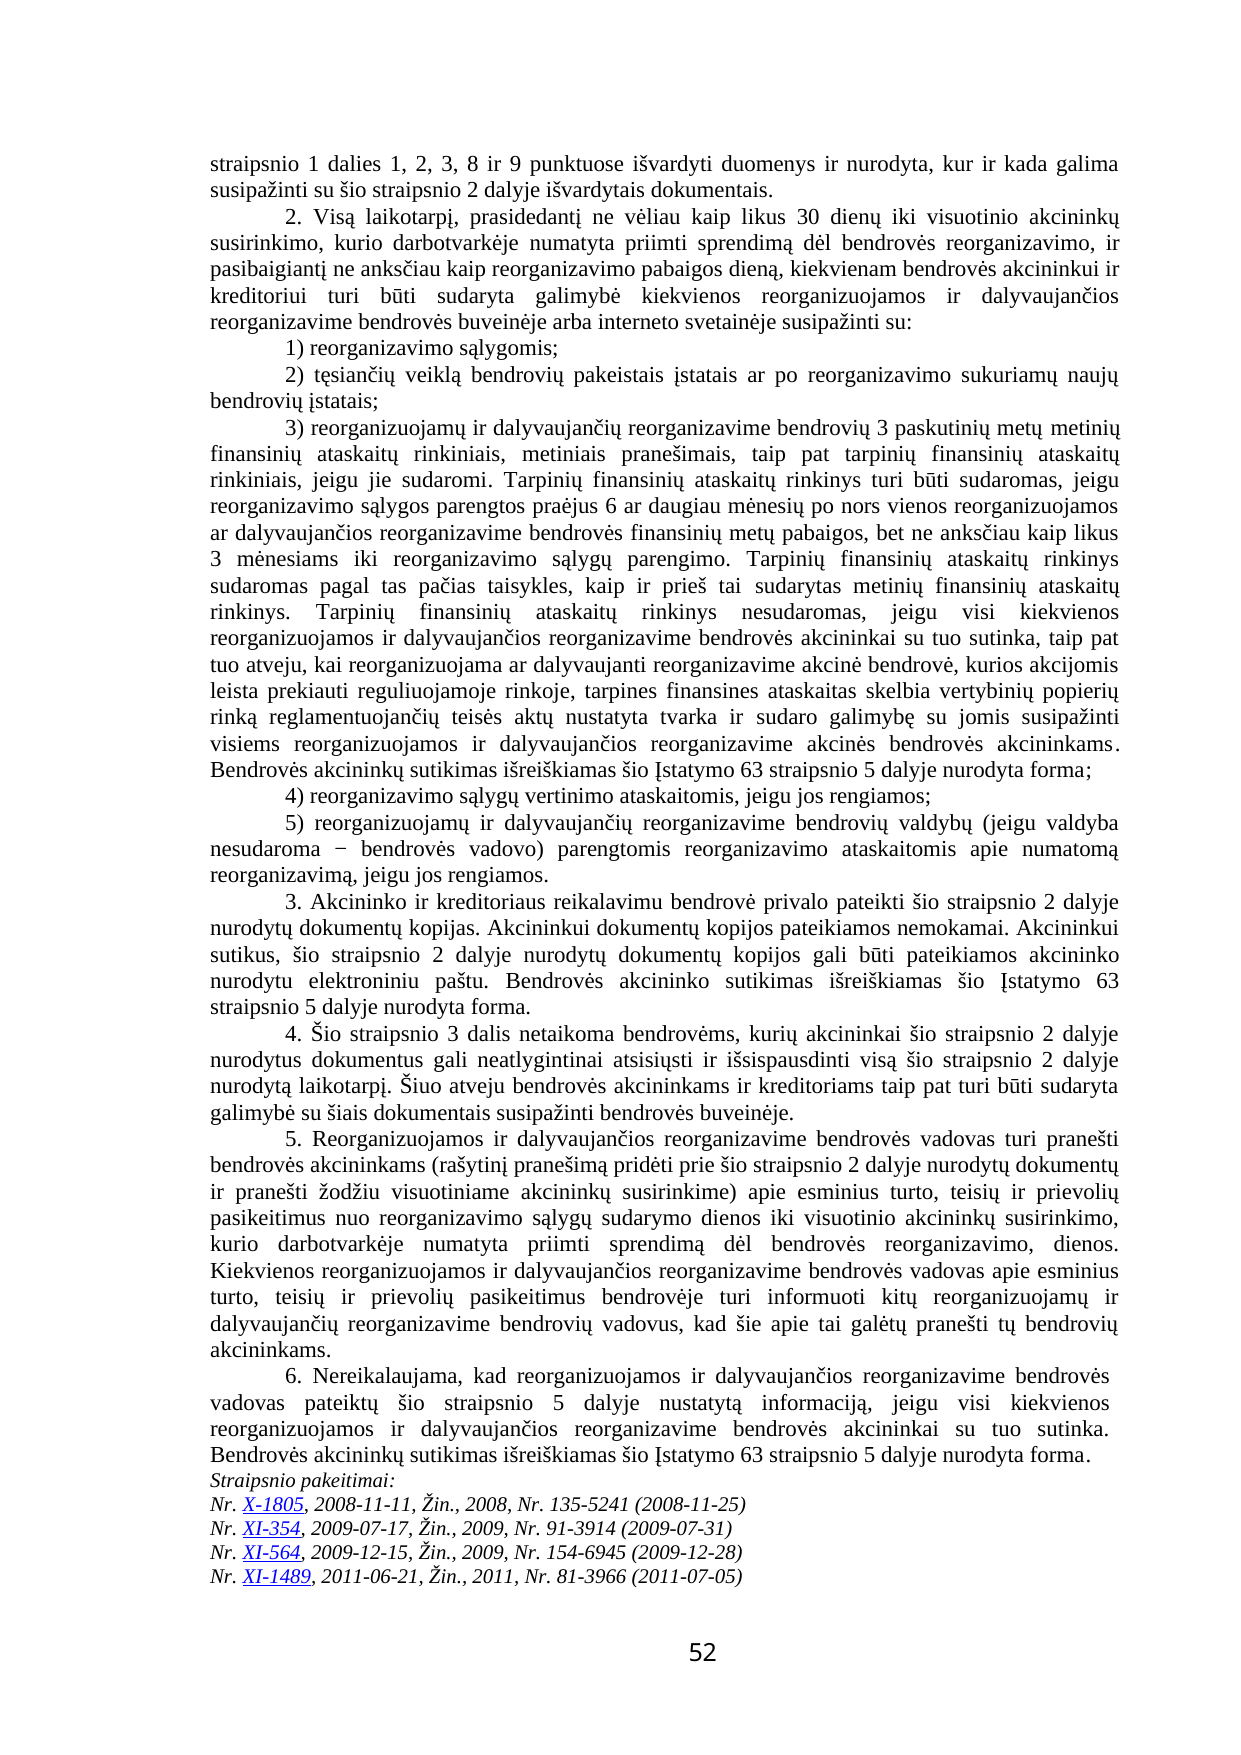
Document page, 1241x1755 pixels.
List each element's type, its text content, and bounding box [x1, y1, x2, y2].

text 1) reorganizavimo sąlygomis; [210, 334, 1120, 361]
text 4) reorganizavimo sąlygų vertinimo ataskaitomis, jeigu jos rengiamos; [210, 782, 1120, 809]
text Nr. XI-1489, 2011-06-21, Žin., 2011, Nr. 81-3966 (2011-07-05) [210, 1564, 1120, 1588]
text 4. Šio straipsnio 3 dalis netaikoma bendrovėms, kurių akcininkai šio straipsnio 2 dalyje nurodytus dokumentus gali neatlygintinai atsisiųsti ir išsispausdinti visą šio straipsnio 2 dalyje nurodytą laikotarpį. Šiuo atveju bendrovės akcininkams ir kreditoriams taip pat turi būti sudaryta galimybė su šiais dokumentais susipažinti bendrovės buveinėje. [210, 1020, 1120, 1125]
text 3. Akcininko ir kreditoriaus reikalavimu bendrovė privalo pateikti šio straipsnio 2 dalyje nurodytų dokumentų kopijas. Akcininkui dokumentų kopijos pateikiamos nemokamai. Akcininkui sutikus, šio straipsnio 2 dalyje nurodytų dokumentų kopijos gali būti pateikiamos akcininko nurodytu elektroniniu paštu. Bendrovės akcininko sutikimas išreiškiamas šio Įstatymo 63 straipsnio 5 dalyje nurodyta forma. [210, 888, 1120, 1020]
text 5. Reorganizuojamos ir dalyvaujančios reorganizavime bendrovės vadovas turi pranešti bendrovės akcininkams (rašytinį pranešimą pridėti prie šio straipsnio 2 dalyje nurodytų dokumentų ir pranešti žodžiu visuotiniame akcininkų susirinkime) apie esminius turto, teisių ir prievolių pasikeitimus nuo reorganizavimo sąlygų sudarymo dienos iki visuotinio akcininkų susirinkimo, kurio darbotvarkėje numatyta priimti sprendimą dėl bendrovės reorganizavimo, dienos. Kiekvienos reorganizuojamos ir dalyvaujančios reorganizavime bendrovės vadovas apie esminius turto, teisių ir prievolių pasikeitimus bendrovėje turi informuoti kitų reorganizuojamų ir dalyvaujančių reorganizavime bendrovių vadovus, kad šie apie tai galėtų pranešti tų bendrovių akcininkams. [210, 1125, 1120, 1362]
text 2. Visą laikotarpį, prasidedantį ne vėliau kaip likus 30 dienų iki visuotinio akcininkų susirinkimo, kurio darbotvarkėje numatyta priimti sprendimą dėl bendrovės reorganizavimo, ir pasibaigiantį ne anksčiau kaip reorganizavimo pabaigos dieną, kiekvienam bendrovės akcininkui ir kreditoriui turi būti sudaryta galimybė kiekvienos reorganizuojamos ir dalyvaujančios reorganizavime bendrovės buveinėje arba interneto svetainėje susipažinti su: [210, 203, 1120, 334]
text 3) reorganizuojamų ir dalyvaujančių reorganizavime bendrovių 3 paskutinių metų metinių finansinių ataskaitų rinkiniais, metiniais pranešimais, taip pat tarpinių finansinių ataskaitų rinkiniais, jeigu jie sudaromi. Tarpinių finansinių ataskaitų rinkinys turi būti sudaromas, jeigu reorganizavimo sąlygos parengtos praėjus 6 ar daugiau mėnesių po nors vienos reorganizuojamos ar dalyvaujančios reorganizavime bendrovės finansinių metų pabaigos, bet ne anksčiau kaip likus 3 mėnesiams iki reorganizavimo sąlygų parengimo. Tarpinių finansinių ataskaitų rinkinys sudaromas pagal tas pačias taisykles, kaip ir prieš tai sudarytas metinių finansinių ataskaitų rinkinys. Tarpinių finansinių ataskaitų rinkinys nesudaromas, jeigu visi kiekvienos reorganizuojamos ir dalyvaujančios reorganizavime bendrovės akcininkai su tuo sutinka, taip pat tuo atveju, kai reorganizuojama ar dalyvaujanti reorganizavime akcinė bendrovė, kurios akcijomis leista prekiauti reguliuojamoje rinkoje, tarpines finansines ataskaitas skelbia vertybinių popierių rinką reglamentuojančių teisės aktų nustatyta tvarka ir sudaro galimybę su jomis susipažinti visiems reorganizuojamos ir dalyvaujančios reorganizavime akcinės bendrovės akcininkams. Bendrovės akcininkų sutikimas išreiškiamas šio Įstatymo 63 straipsnio 5 dalyje nurodyta forma; [210, 413, 1120, 782]
text 5) reorganizuojamų ir dalyvaujančių reorganizavime bendrovių valdybų (jeigu valdyba nesudaroma − bendrovės vadovo) parengtomis reorganizavimo ataskaitomis apie numatomą reorganizavimą, jeigu jos rengiamos. [210, 809, 1120, 888]
text Straipsnio pakeitimai: [210, 1468, 1111, 1492]
text Nr. XI-564, 2009-12-15, Žin., 2009, Nr. 154-6945 (2009-12-28) [210, 1540, 1120, 1564]
text 6. Nereikalaujama, kad reorganizuojamos ir dalyvaujančios reorganizavime bendrovės vadovas pateiktų šio straipsnio 5 dalyje nustatytą informaciją, jeigu visi kiekvienos reorganizuojamos ir dalyvaujančios reorganizavime bendrovės akcininkai su tuo sutinka. Bendrovės akcininkų sutikimas išreiškiamas šio Įstatymo 63 straipsnio 5 dalyje nurodyta forma. [210, 1362, 1111, 1468]
text 2) tęsiančių veiklą bendrovių pakeistais įstatais ar po reorganizavimo sukuriamų naujų bendrovių įstatais; [210, 361, 1120, 413]
text Nr. XI-354, 2009-07-17, Žin., 2009, Nr. 91-3914 (2009-07-31) [210, 1516, 1120, 1540]
text straipsnio 1 dalies 1, 2, 3, 8 ir 9 punktuose išvardyti duomenys ir nurodyta, kur ir kada galima susipažinti su šio straipsnio 2 dalyje išvardytais dokumentais. [210, 150, 1120, 203]
text Nr. X-1805, 2008-11-11, Žin., 2008, Nr. 135-5241 (2008-11-25) [210, 1492, 1120, 1516]
